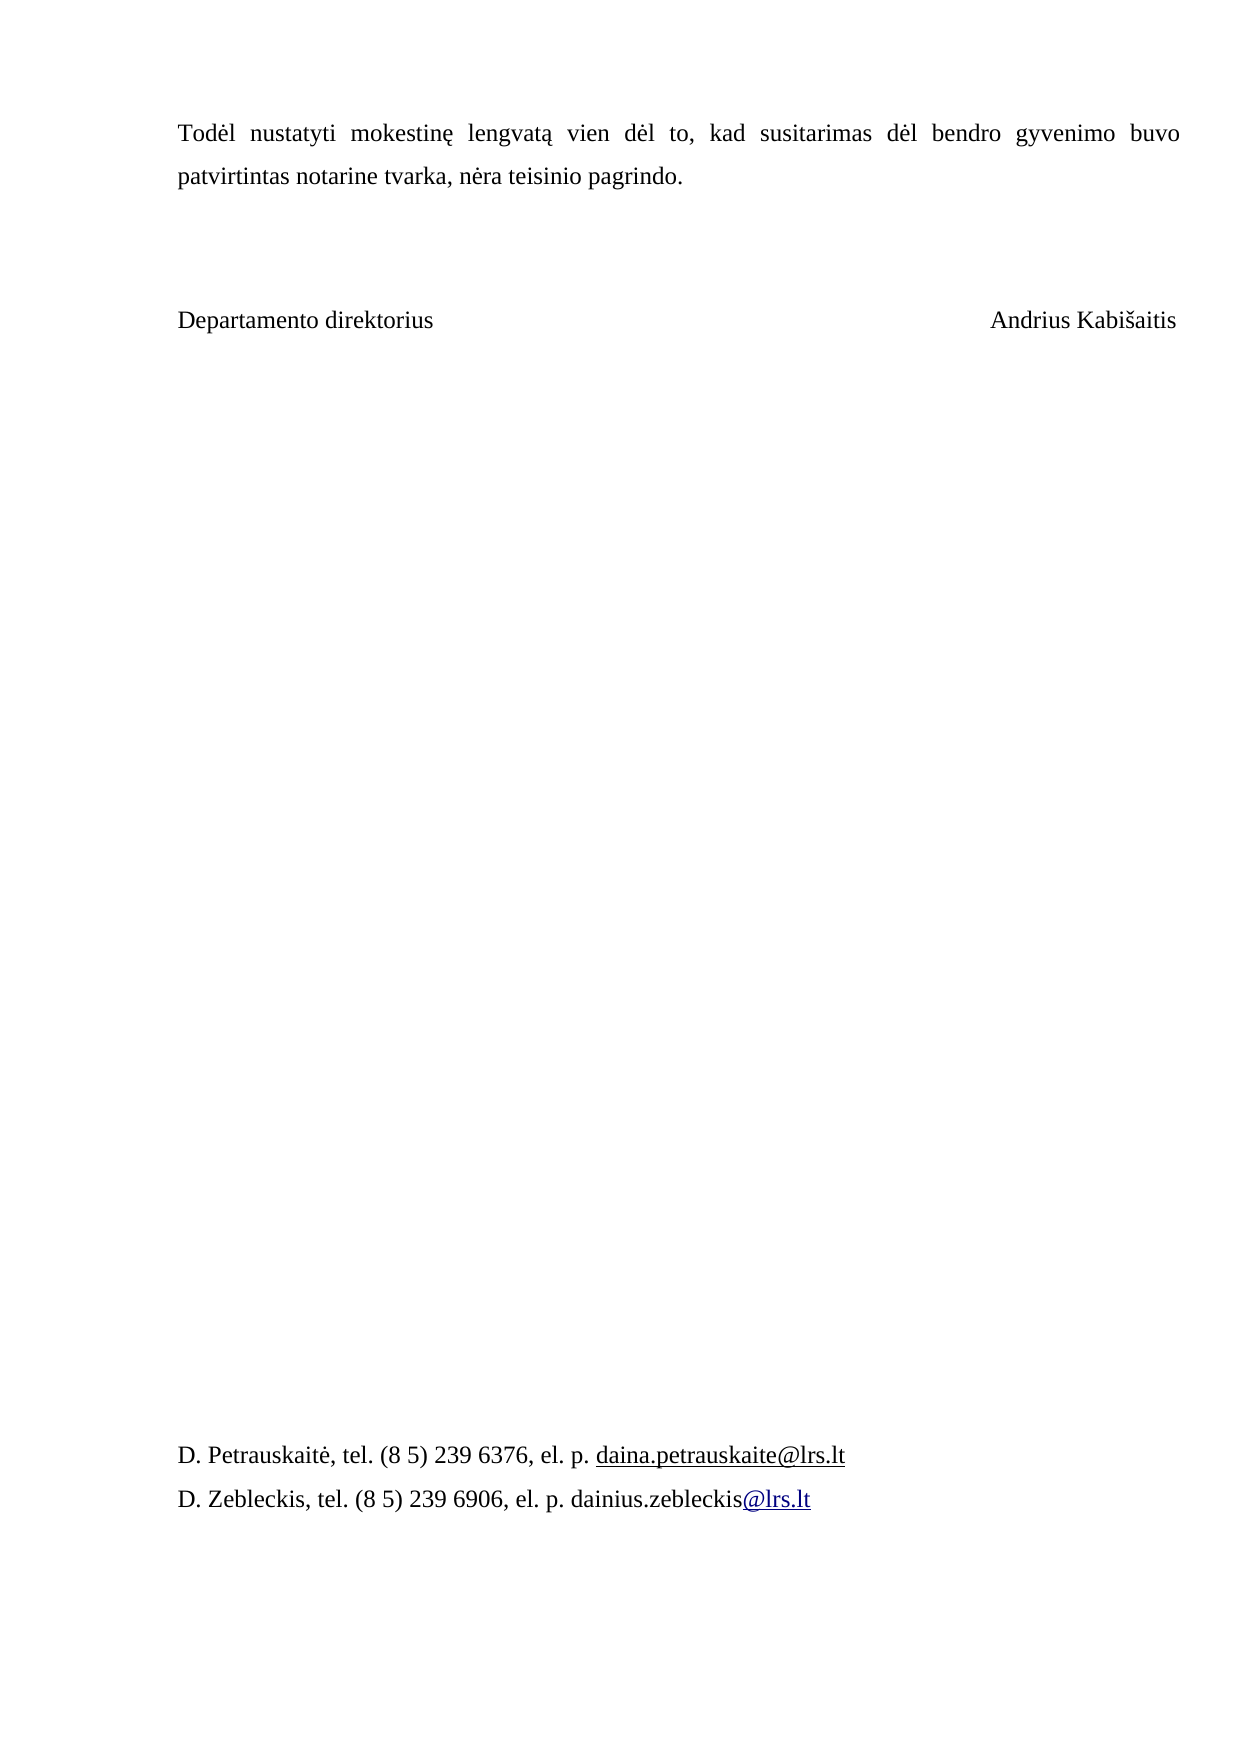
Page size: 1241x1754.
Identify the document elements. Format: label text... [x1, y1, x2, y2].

text Todėl nustatyti mokestinę lengvatą vien dėl to, kad susitarimas dėl bendro gyvenimo buvo patvirtintas notarine tvarka, nėra teisinio pagrindo. [177, 118, 1181, 190]
text D. Petrauskaitė, tel. (8 5) 239 6376, el. p. daina.petrauskaite@lrs.lt [177, 1441, 1181, 1469]
text Departamento direktorius Andrius Kabišaitis [177, 305, 1181, 334]
text D. Zebleckis, tel. (8 5) 239 6906, el. p. dainius.zebleckis@lrs.lt [177, 1484, 1181, 1512]
